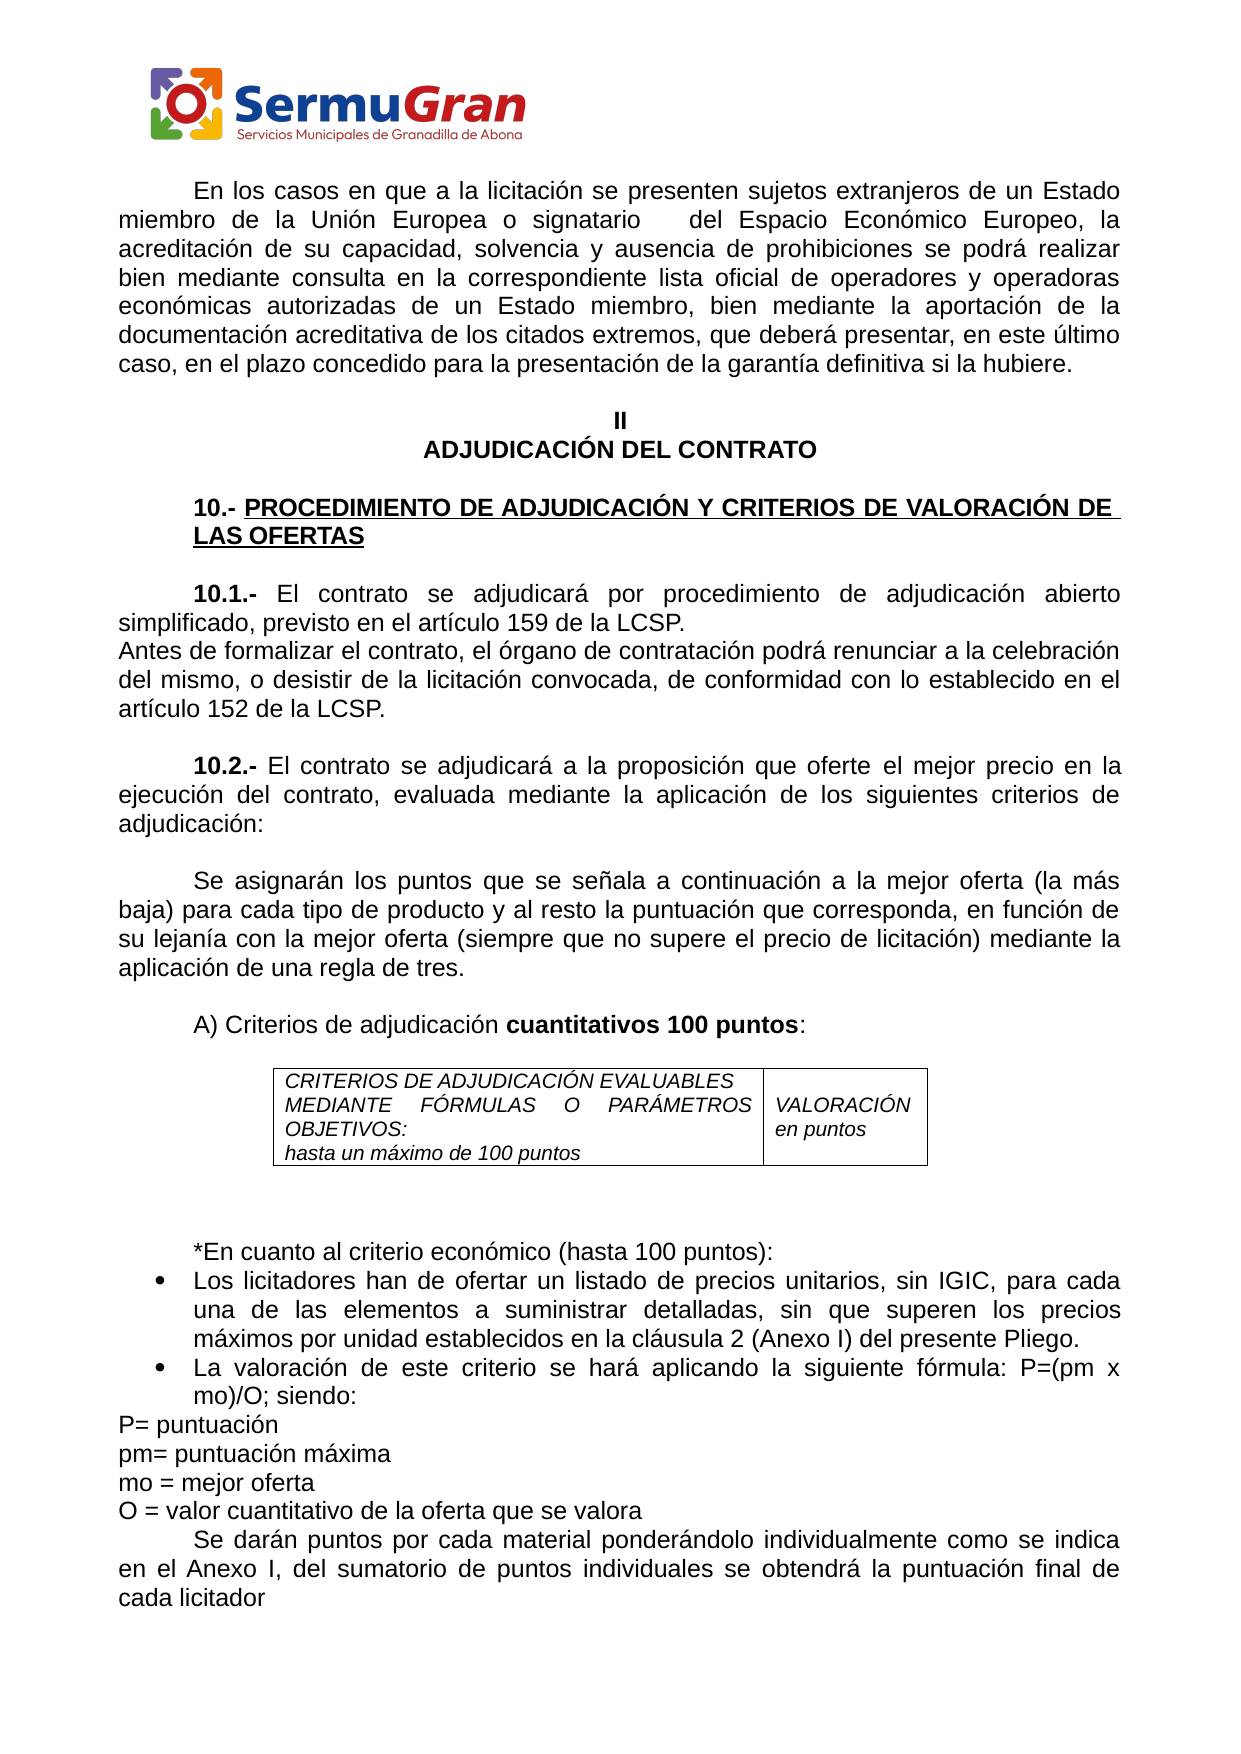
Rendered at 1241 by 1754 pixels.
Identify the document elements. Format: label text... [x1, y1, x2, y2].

text P= puntuación [118, 1410, 1122, 1439]
text 10.- PROCEDIMIENTO DE ADJUDICACIÓN Y CRITERIOS DE VALORACIÓN DE LAS OFERTAS [118, 493, 1122, 550]
list La valoración de este criterio se hará aplicando la siguiente fórmula: P=(pm x mo)/O; siendo: [156, 1352, 1122, 1410]
text Antes de formalizar el contrato, el órgano de contratación podrá renunciar a la celebración del mismo, o desistir de la licitación convocada, de conformidad con lo establecido en el artículo 152 de la LCSP. [118, 636, 1122, 723]
text *En cuanto al criterio económico (hasta 100 puntos): [118, 1237, 1122, 1266]
table_header CRITERIOS DE ADJUDICACIÓN EVALUABLES MEDIANTE FÓRMULAS O PARÁMETROS OBJETIVOS: hasta un máximo de 100 puntos [274, 1069, 763, 1164]
text 10.2.- El contrato se adjudicará a la proposición que oferte el mejor precio en la ejecución del contrato, evaluada mediante la aplicación de los siguientes criterios de adjudicación: [118, 751, 1122, 838]
text II [118, 406, 1122, 435]
text ADJUDICACIÓN DEL CONTRATO [118, 435, 1122, 464]
text En los casos en que a la licitación se presenten sujetos extranjeros de un Estado miembro de la Unión Europea o signatario del Espacio Económico Europeo, la acreditación de su capacidad, solvencia y ausencia de prohibiciones se podrá realizar bien mediante consulta en la correspondiente lista oficial de operadores y operadoras económicas autorizadas de un Estado miembro, bien mediante la aportación de la documentación acreditativa de los citados extremos, que deberá presentar, en este último caso, en el plazo concedido para la presentación de la garantía definitiva si la hubiere. [118, 176, 1122, 378]
table_header VALORACIÓN en puntos [764, 1069, 927, 1164]
text mo = mejor oferta [118, 1468, 1122, 1496]
text Se asignarán los puntos que se señala a continuación a la mejor oferta (la más baja) para cada tipo de producto y al resto la puntuación que corresponda, en función de su lejanía con la mejor oferta (siempre que no supere el precio de licitación) mediante la aplicación de una regla de tres. [118, 866, 1122, 981]
picture [133, 83, 543, 123]
list Los licitadores han de ofertar un listado de precios unitarios, sin IGIC, para cada una de las elementos a suministrar detalladas, sin que superen los precios máximos por unidad establecidos en la cláusula 2 (Anexo I) del presente Pliego. [156, 1266, 1122, 1352]
text 10.1.- El contrato se adjudicará por procedimiento de adjudicación abierto simplificado, previsto en el artículo 159 de la LCSP. [118, 579, 1122, 636]
text A) Criterios de adjudicación cuantitativos 100 puntos: [118, 1010, 1122, 1039]
text Se darán puntos por cada material ponderándolo individualmente como se indica en el Anexo I, del sumatorio de puntos individuales se obtendrá la puntuación final de cada licitador [118, 1525, 1122, 1611]
text O = valor cuantitativo de la oferta que se valora [118, 1496, 1122, 1525]
text pm= puntuación máxima [118, 1439, 1122, 1468]
